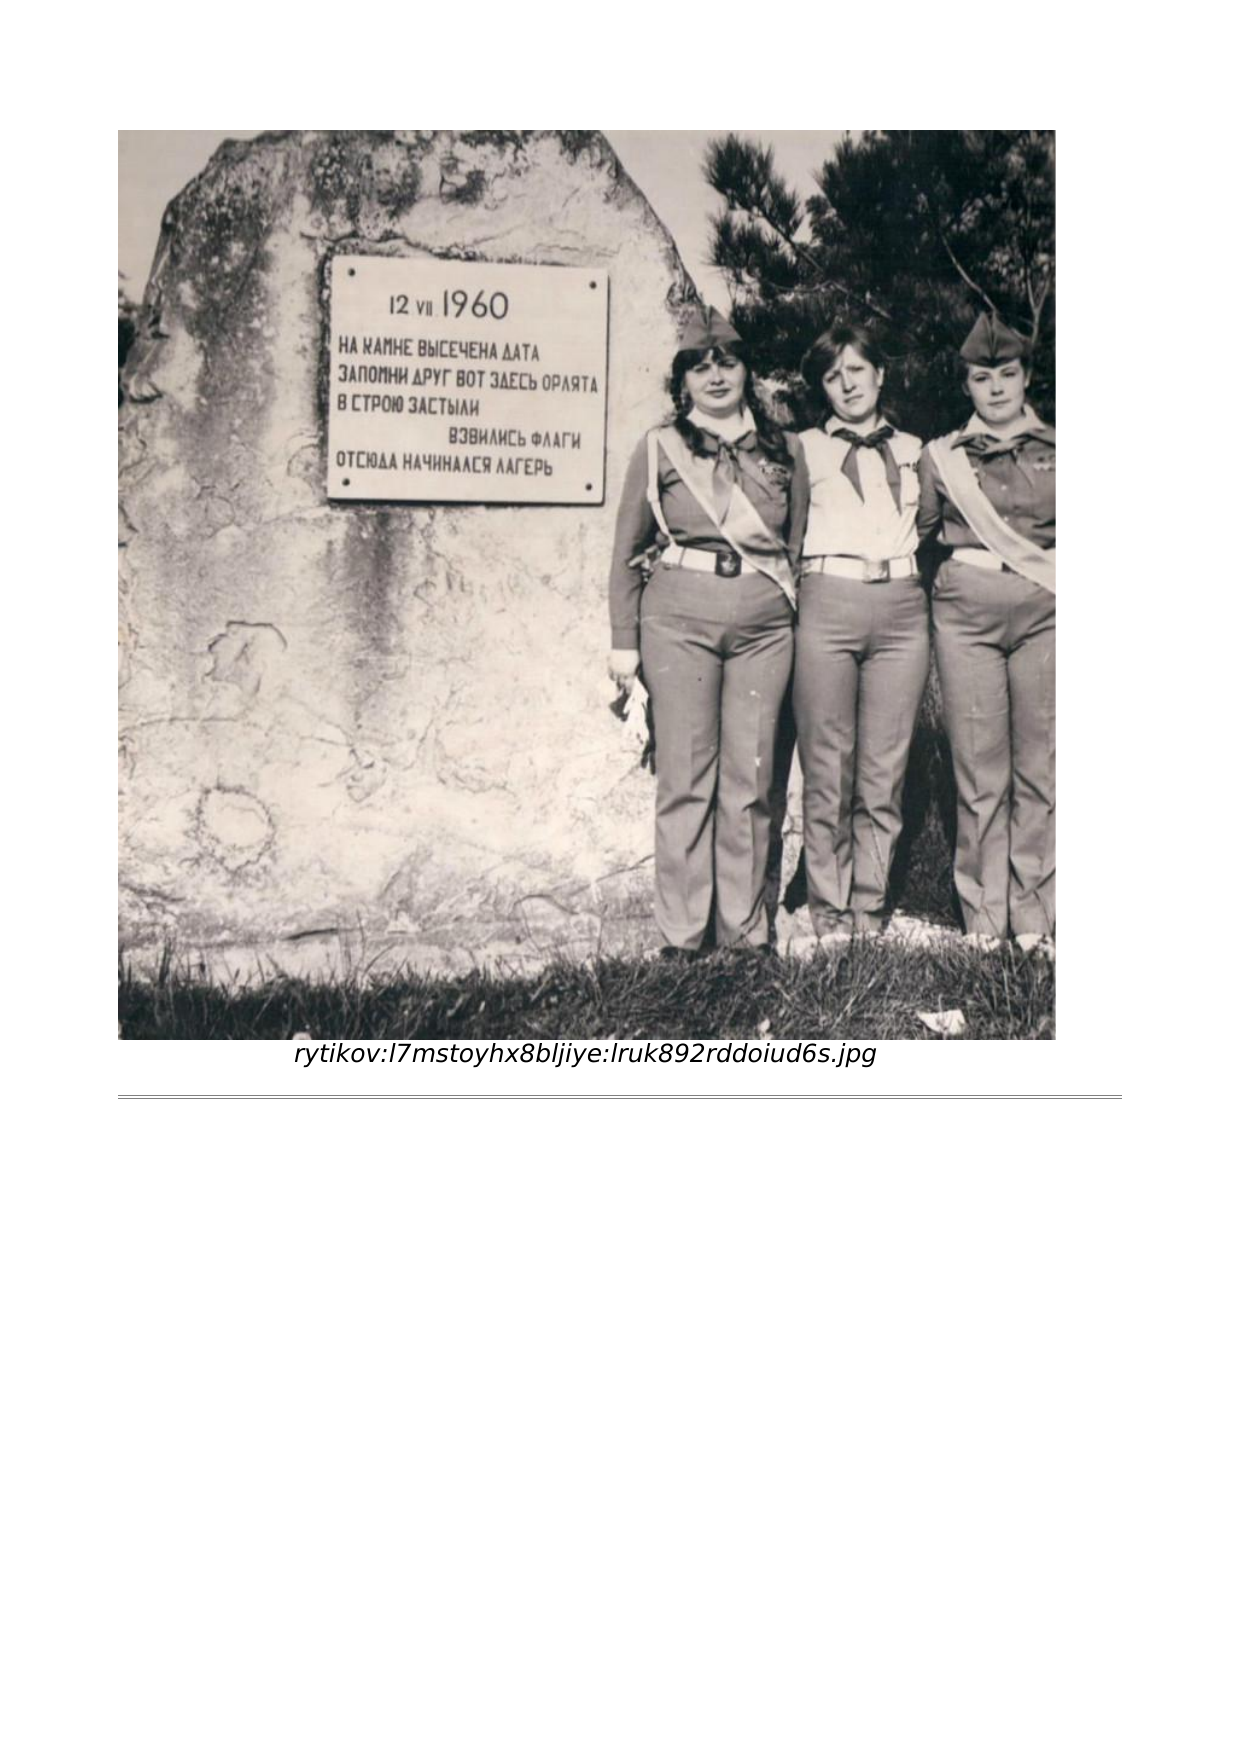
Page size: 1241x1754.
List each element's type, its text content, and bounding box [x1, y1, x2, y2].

text rytikov:l7mstoyhx8bljiye:lruk892rddoiud6s.jpg [118, 1040, 1056, 1068]
picture [118, 130, 1056, 1040]
